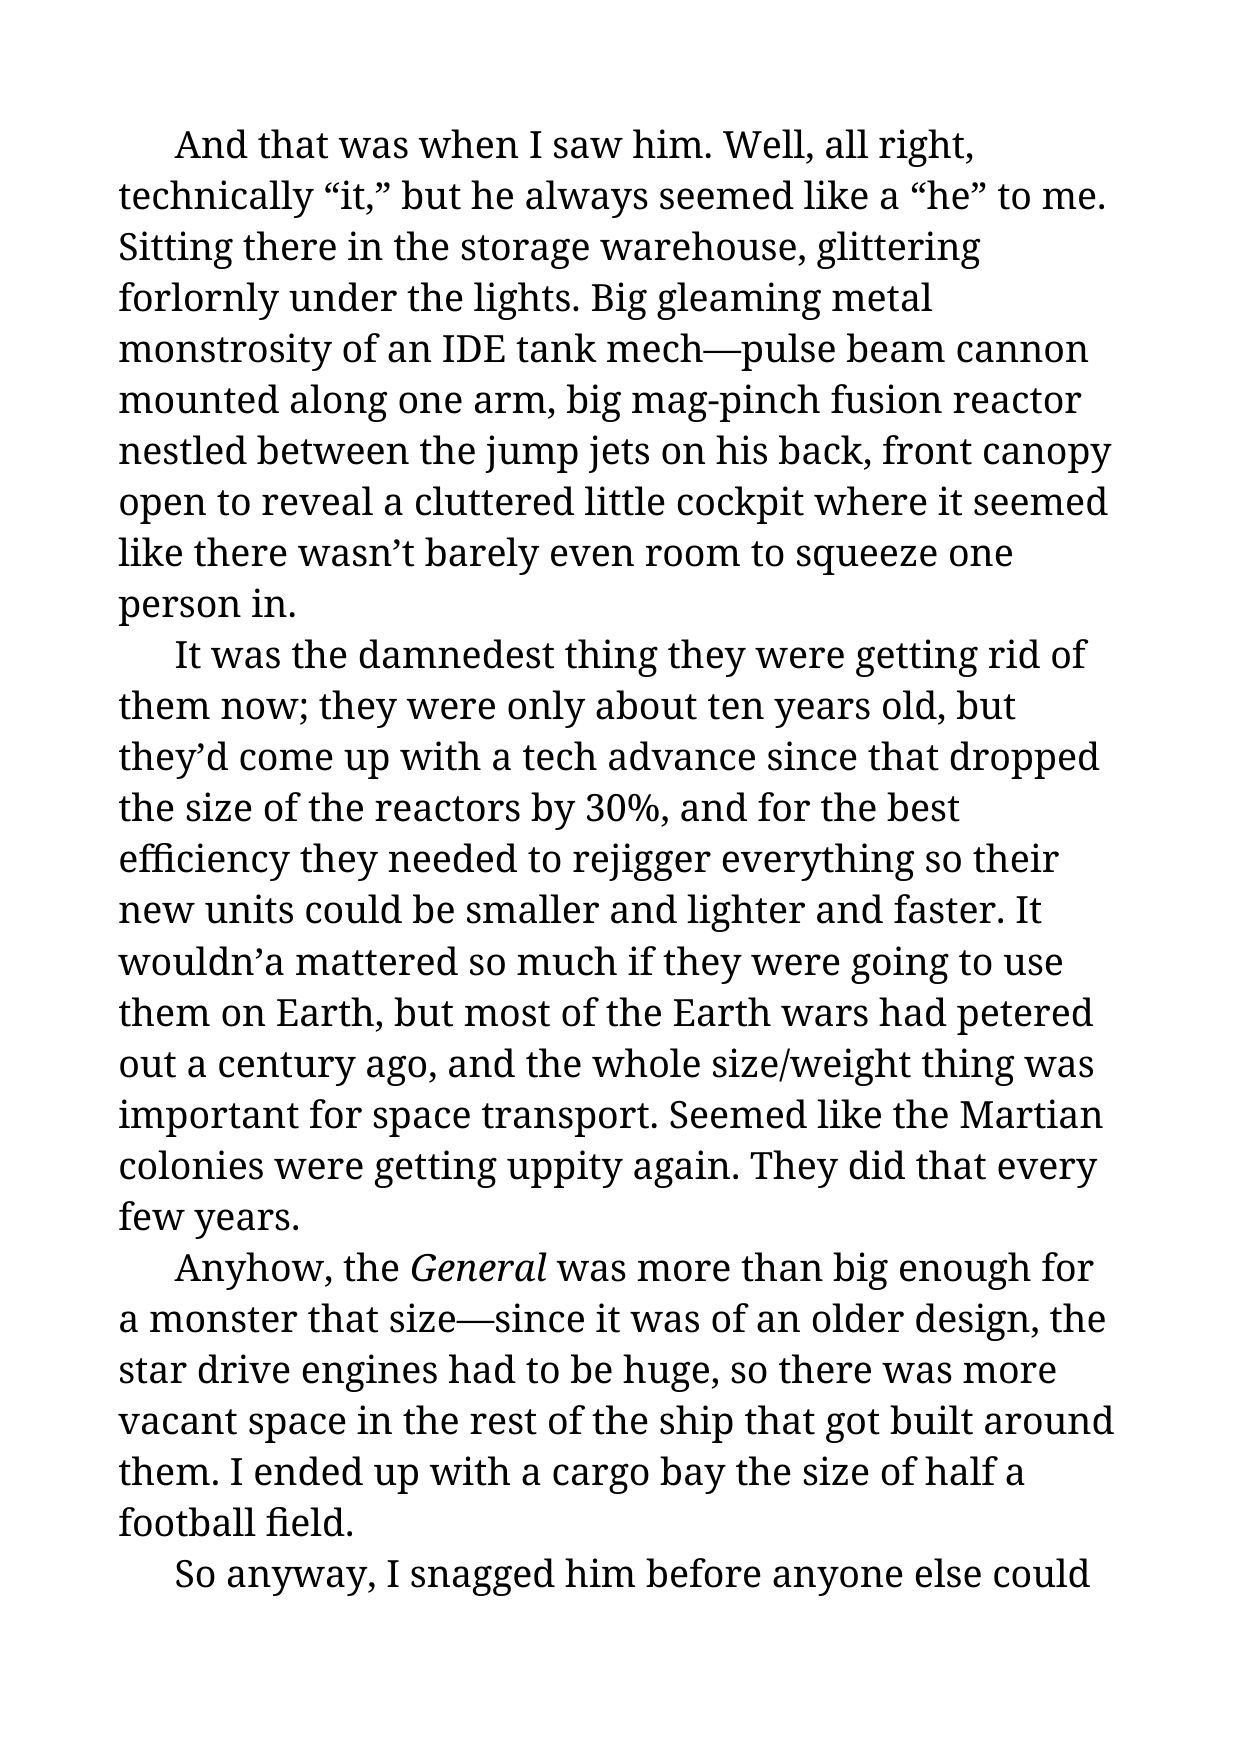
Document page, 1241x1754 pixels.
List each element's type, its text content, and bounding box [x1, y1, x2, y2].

text Anyhow, the General was more than big enough for a monster that size—since it was of an older design, the star drive engines had to be huge, so there was more vacant space in the rest of the ship that got built around them. I ended up with a cargo bay the size of half a football field. [118, 1241, 1122, 1547]
text And that was when I saw him. Well, all right, technically “it,” but he always seemed like a “he” to me. Sitting there in the storage warehouse, glittering forlornly under the lights. Big gleaming metal monstrosity of an IDE tank mech—pulse beam cannon mounted along one arm, big mag-pinch fusion reactor nestled between the jump jets on his back, front canopy open to reveal a cluttered little cockpit where it seemed like there wasn’t barely even room to squeeze one person in. [118, 118, 1122, 628]
text So anyway, I snagged him before anyone else could [118, 1547, 1122, 1598]
text It was the damnedest thing they were getting rid of them now; they were only about ten years old, but they’d come up with a tech advance since that dropped the size of the reactors by 30%, and for the best efficiency they needed to rejigger everything so their new units could be smaller and lighter and faster. It wouldn’a mattered so much if they were going to use them on Earth, but most of the Earth wars had petered out a century ago, and the whole size/weight thing was important for space transport. Seemed like the Martian colonies were getting uppity again. They did that every few years. [118, 628, 1122, 1241]
